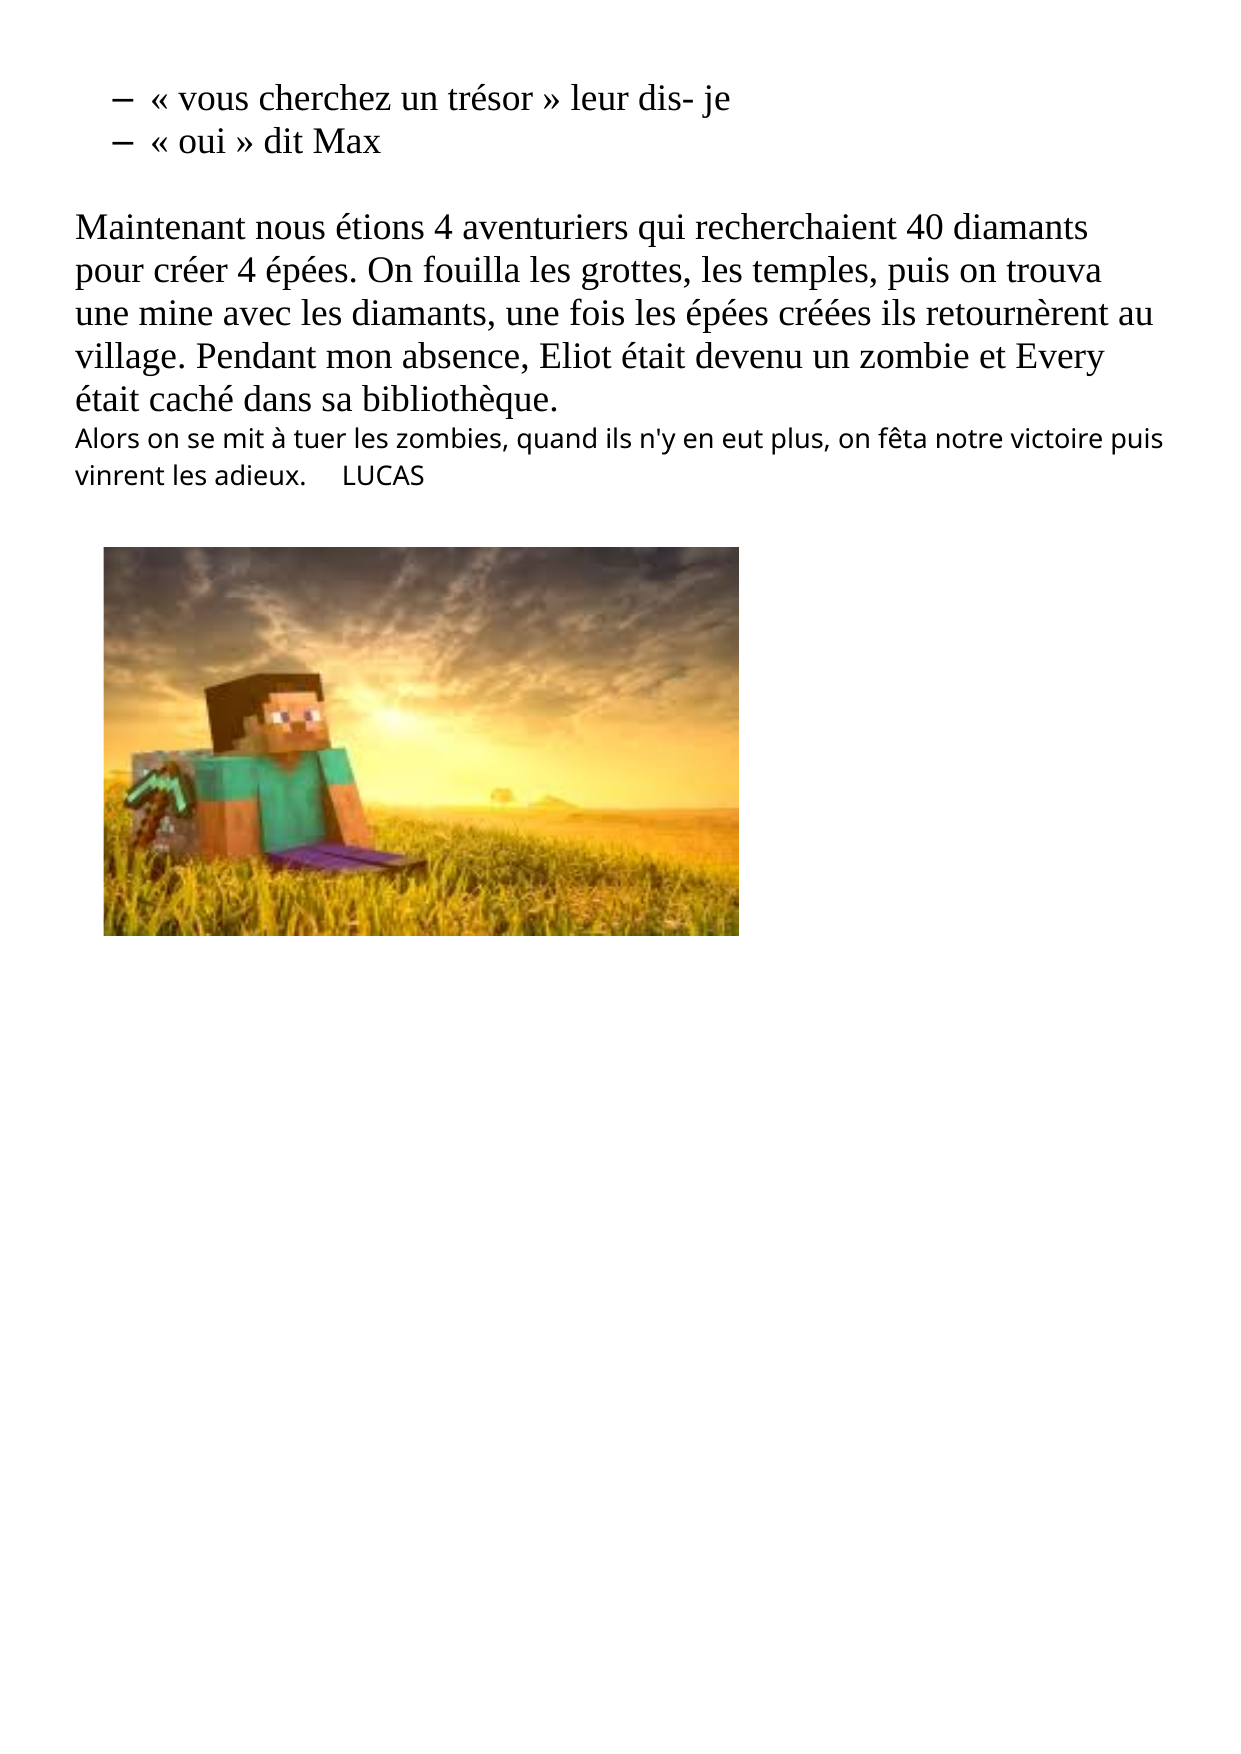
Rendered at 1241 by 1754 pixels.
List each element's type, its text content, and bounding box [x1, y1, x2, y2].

list « oui » dit Max [112, 118, 1165, 161]
picture [103, 547, 739, 936]
text Maintenant nous étions 4 aventuriers qui recherchaient 40 diamants pour créer 4 épées. On fouilla les grottes, les temples, puis on trouva une mine avec les diamants, une fois les épées créées ils retournèrent au village. Pendant mon absence, Eliot était devenu un zombie et Every était caché dans sa bibliothèque. [75, 204, 1165, 420]
list « vous cherchez un trésor » leur dis- je [112, 75, 1165, 118]
text Alors on se mit à tuer les zombies, quand ils n'y en eut plus, on fêta notre victoire puis vinrent les adieux. LUCAS [75, 420, 1165, 494]
